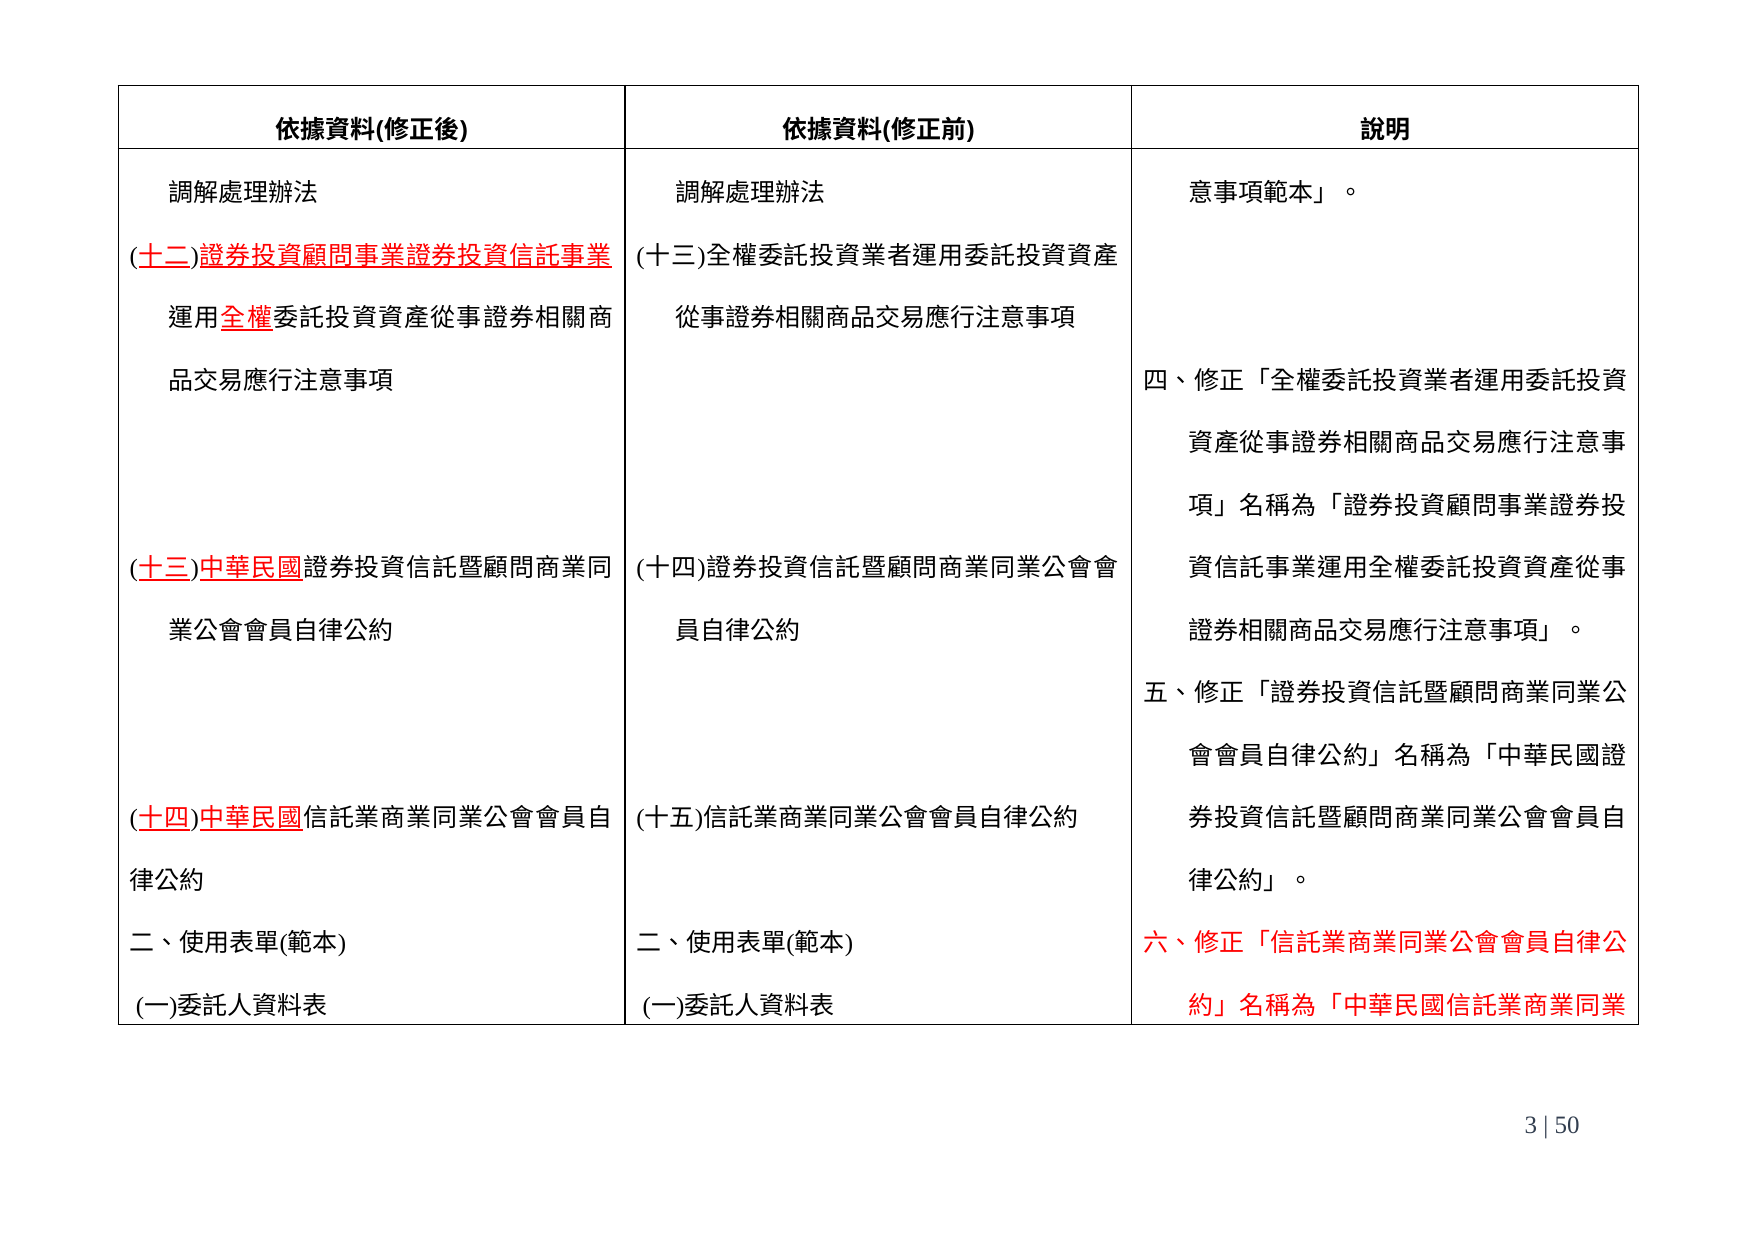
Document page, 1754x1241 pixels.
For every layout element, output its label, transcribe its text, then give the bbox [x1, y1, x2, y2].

table_header 依據資料(修正前) [626, 86, 1131, 148]
table_cell 調解處理辦法 (十二)證券投資顧問事業證券投資信託事業運用全權委託投資資產從事證券相關商品交易應行注意事項 (十三)中華民國證券投資信託暨顧問商業同業公會會員自律公約 (十四)中華民國信託業商業同業公會會員自律公約 二、使用表單(範本) (一)委託人資料表 [119, 149, 624, 1024]
table_cell 意事項範本」。 四、修正「全權委託投資業者運用委託投資資產從事證券相關商品交易應行注意事項」名稱為「證券投資顧問事業證券投資信託事業運用全權委託投資資產從事證券相關商品交易應行注意事項」。 五、修正「證券投資信託暨顧問商業同業公會會員自律公約」名稱為「中華民國證券投資信託暨顧問商業同業公會會員自律公約」。 六、修正「信託業商業同業公會會員自律公約」名稱為「中華民國信託業商業同業 [1132, 149, 1638, 1024]
table_header 說明 [1132, 86, 1638, 148]
table_header 依據資料(修正後) [119, 86, 624, 148]
table_cell 調解處理辦法 (十三)全權委託投資業者運用委託投資資產從事證券相關商品交易應行注意事項 (十四)證券投資信託暨顧問商業同業公會會員自律公約 (十五)信託業商業同業公會會員自律公約 二、使用表單(範本) (一)委託人資料表 [626, 149, 1131, 1024]
